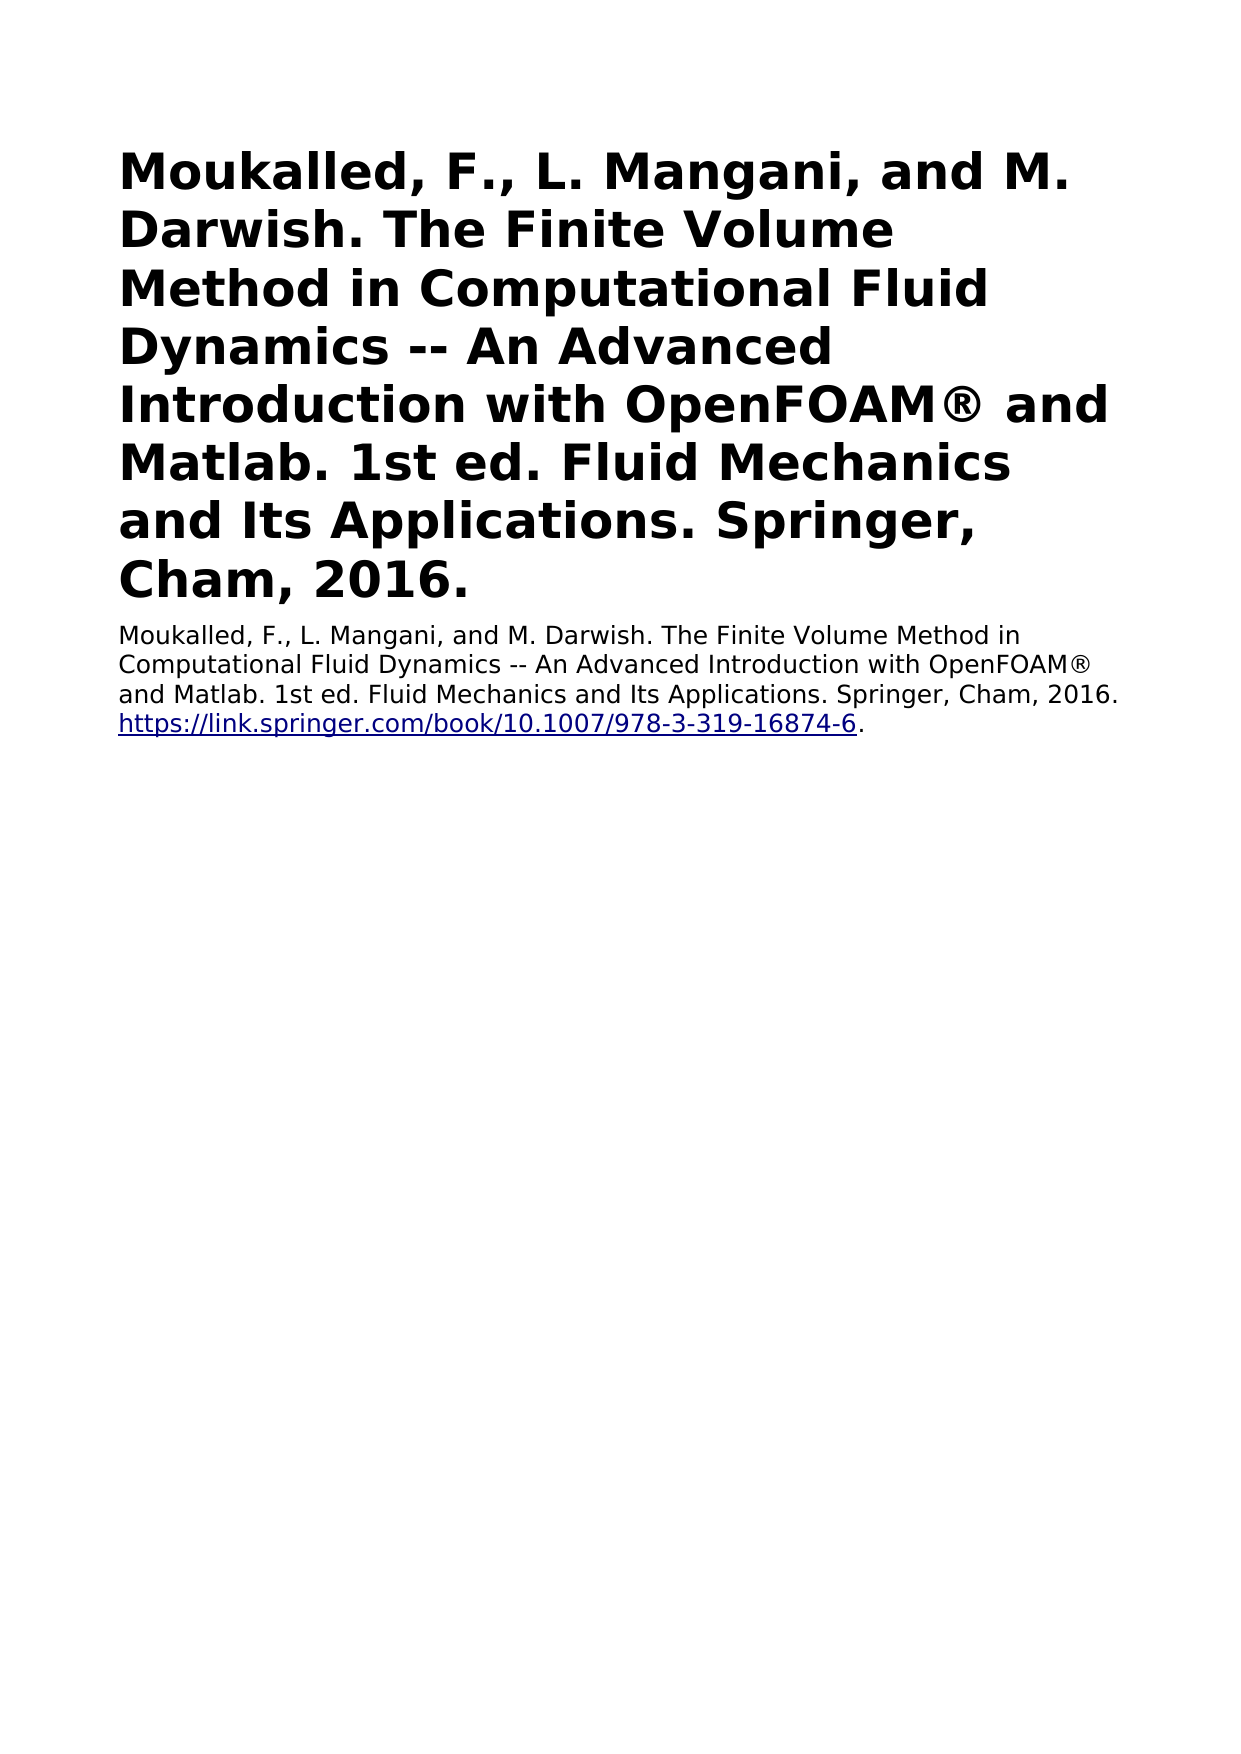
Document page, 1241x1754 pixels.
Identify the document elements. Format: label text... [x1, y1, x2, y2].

subtitle Moukalled, F., L. Mangani, and M. Darwish. The Finite Volume Method in Computational Fluid Dynamics -- An Advanced Introduction with OpenFOAM® and Matlab. 1st ed. Fluid Mechanics and Its Applications. Springer, Cham, 2016. [118, 143, 1122, 609]
text Moukalled, F., L. Mangani, and M. Darwish. The Finite Volume Method in Computational Fluid Dynamics -- An Advanced Introduction with OpenFOAM® and Matlab. 1st ed. Fluid Mechanics and Its Applications. Springer, Cham, 2016. https://link.springer.com/book/10.1007/978-3-319-16874-6. [118, 621, 1122, 738]
